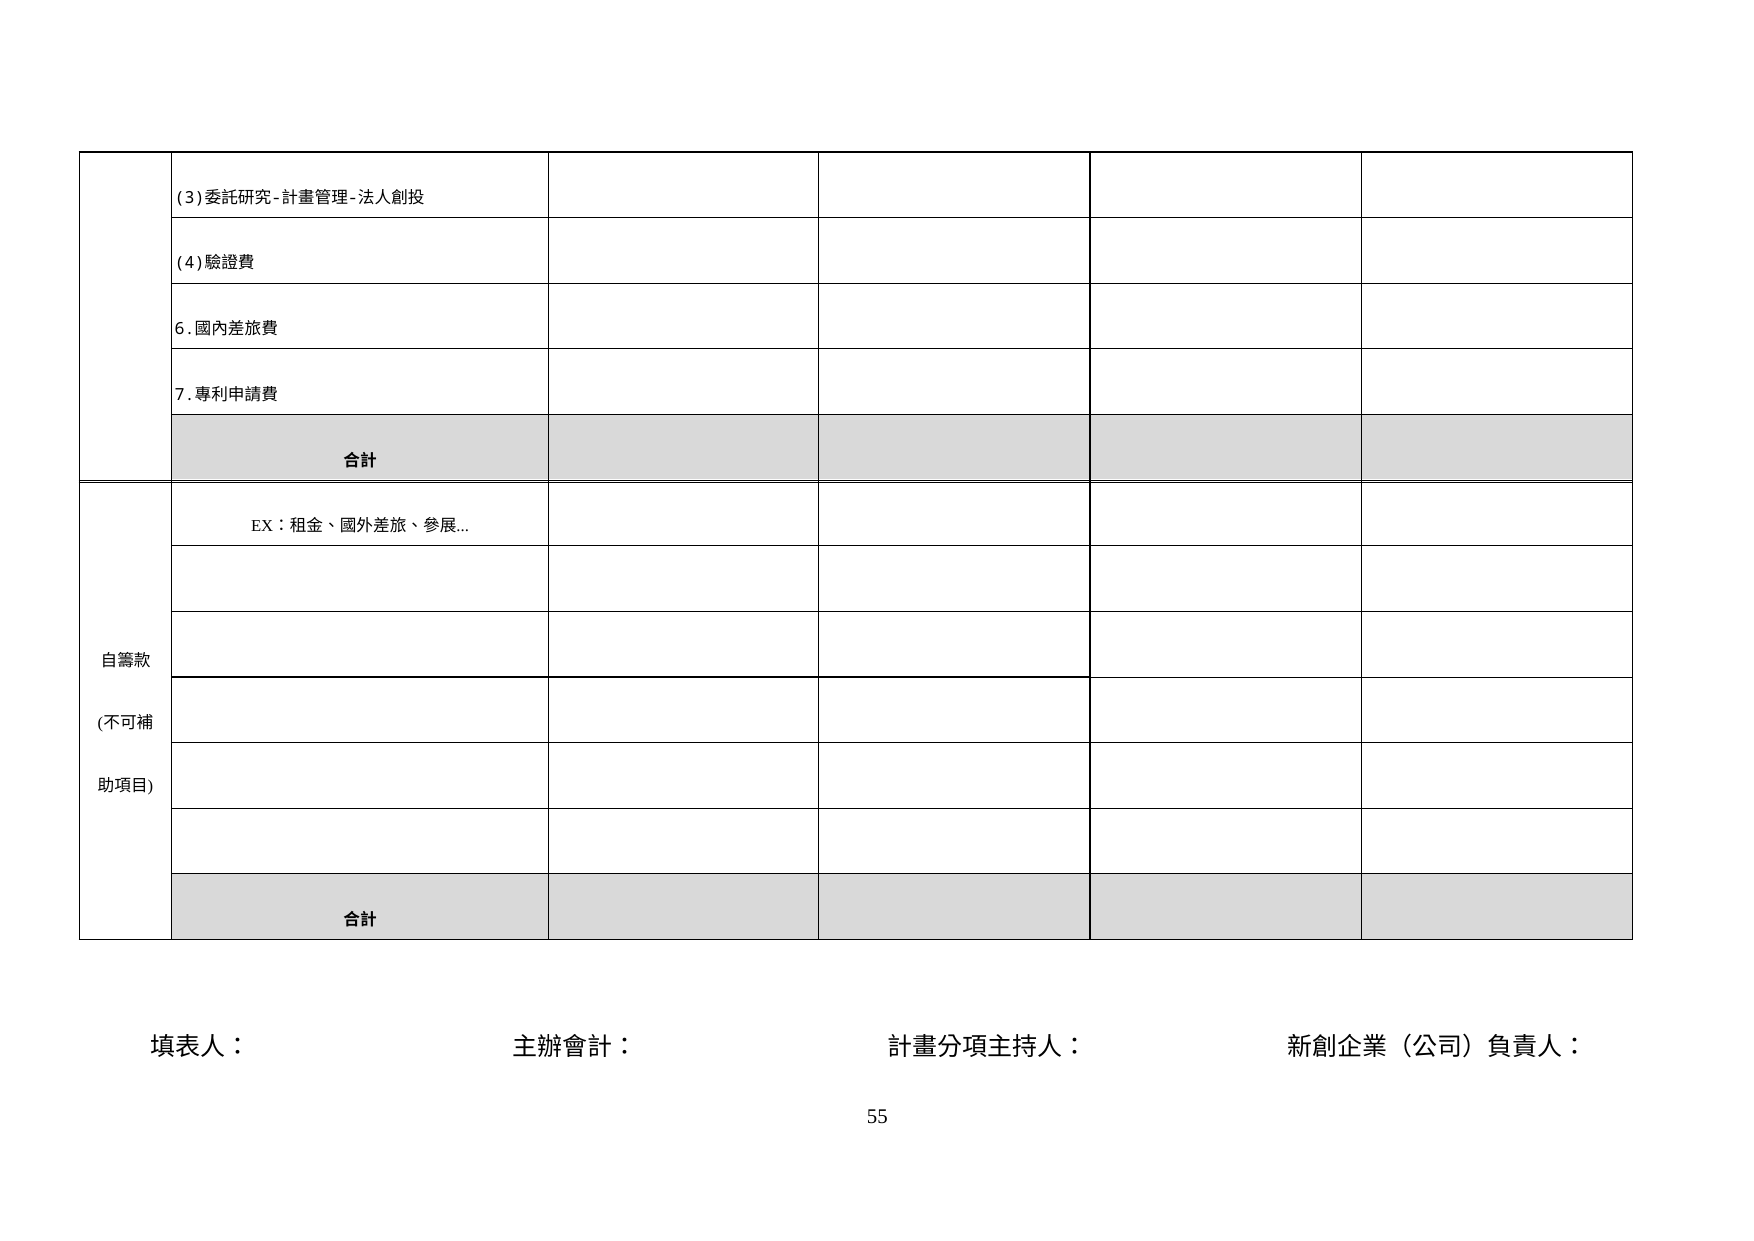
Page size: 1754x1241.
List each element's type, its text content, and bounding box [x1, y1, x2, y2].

table_cell [549, 809, 818, 873]
table_cell 7.專利申請費 [172, 349, 548, 414]
table_cell [1362, 415, 1632, 479]
table_cell [549, 874, 818, 939]
table_cell [1091, 284, 1361, 348]
table_cell [1362, 153, 1632, 217]
table_cell [819, 483, 1089, 545]
table_cell [1362, 546, 1632, 611]
table_cell [1362, 743, 1632, 808]
table_cell [819, 612, 1089, 676]
table_cell 合計 [172, 874, 548, 939]
table_cell [172, 678, 548, 742]
table_cell [549, 284, 818, 348]
table_cell 自籌款(不可補助項目) [80, 483, 171, 939]
table_cell [549, 415, 818, 479]
table_cell 合計 [172, 415, 548, 479]
table_cell [549, 612, 818, 676]
table_cell [1091, 349, 1361, 414]
table_header [80, 153, 171, 479]
table_cell [819, 546, 1089, 611]
table_cell [172, 743, 548, 808]
table_cell [1362, 809, 1632, 873]
table_cell [1362, 612, 1632, 676]
table_cell [1091, 483, 1361, 545]
table_cell [1091, 218, 1361, 283]
table_cell [549, 153, 818, 217]
table_cell [819, 284, 1089, 348]
table_cell [819, 874, 1089, 939]
table_cell [1362, 483, 1632, 545]
table_cell [172, 612, 548, 676]
table_cell [819, 743, 1089, 808]
table_cell [1091, 546, 1361, 611]
table_cell [1091, 153, 1361, 217]
table_cell [819, 678, 1089, 742]
table_cell [549, 743, 818, 808]
table_cell [819, 153, 1089, 217]
table_cell [172, 809, 548, 873]
table_cell [549, 349, 818, 414]
table_cell [1091, 743, 1361, 808]
table_cell [1091, 874, 1361, 939]
table_cell [1362, 678, 1632, 742]
table_cell [172, 546, 548, 611]
table_cell [1362, 218, 1632, 283]
table_cell [1091, 415, 1361, 479]
table_cell [819, 809, 1089, 873]
table_cell [549, 483, 818, 545]
text 填表人： 主辦會計： 計畫分項主持人： 新創企業（公司）負責人： [150, 1002, 1604, 1065]
table_cell EX：租金、國外差旅、參展... [172, 483, 548, 545]
table_cell [819, 349, 1089, 414]
table_cell [819, 218, 1089, 283]
table_cell [1091, 678, 1361, 742]
table_cell [1362, 284, 1632, 348]
table_cell [1362, 349, 1632, 414]
table_cell (4)驗證費 [172, 218, 548, 283]
table_cell [1362, 874, 1632, 939]
table_cell (3)委託研究-計畫管理-法人創投 [172, 153, 548, 217]
table_cell [1091, 612, 1361, 676]
table_cell 6.國內差旅費 [172, 284, 548, 348]
table_cell [549, 678, 818, 742]
table_cell [819, 415, 1089, 479]
table_cell [549, 546, 818, 611]
table_cell [549, 218, 818, 283]
table_cell [1091, 809, 1361, 873]
